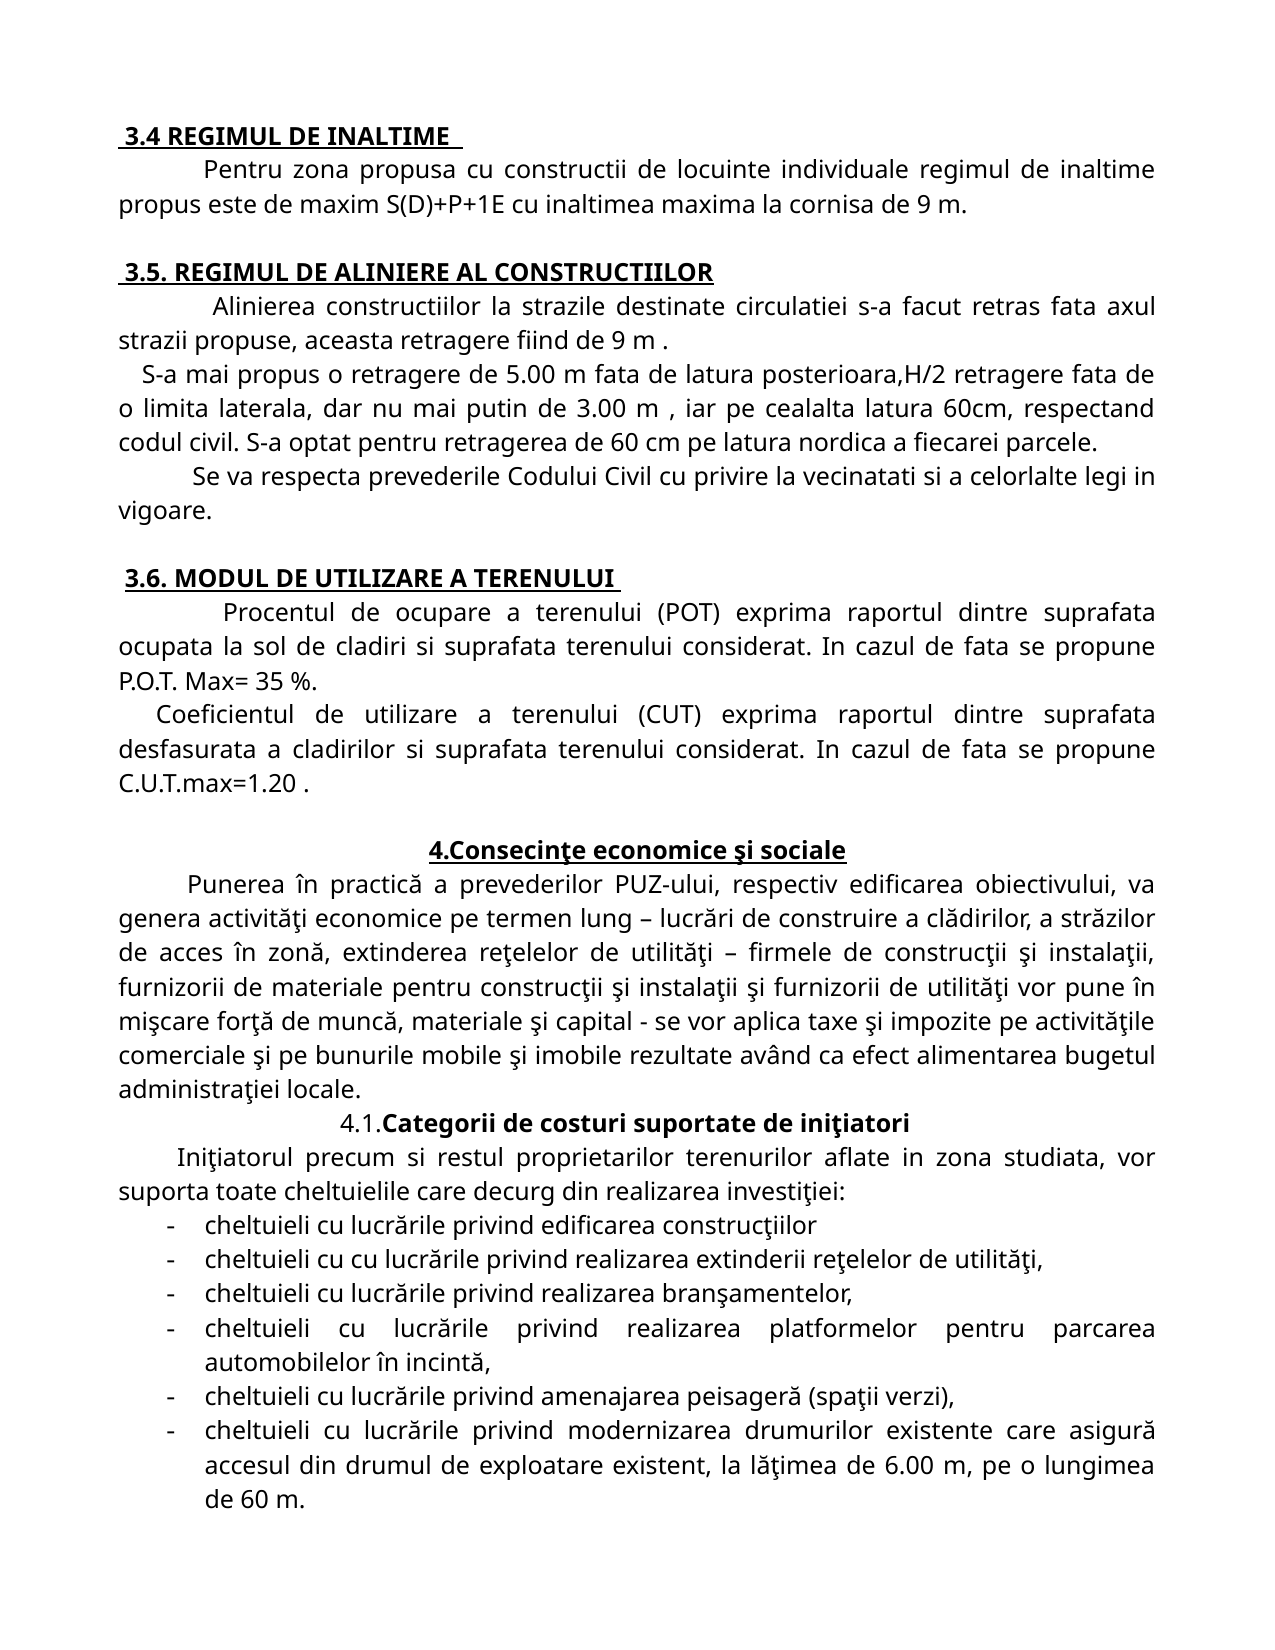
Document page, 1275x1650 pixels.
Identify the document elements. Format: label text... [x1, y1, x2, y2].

text S-a mai propus o retragere de 5.00 m fata de latura posterioara,H/2 retragere fata de o limita laterala, dar nu mai putin de 3.00 m , iar pe cealalta latura 60cm, respectand codul civil. S-a optat pentru retragerea de 60 cm pe latura nordica a fiecarei parcele. [118, 357, 1157, 459]
text Se va respecta prevederile Codului Civil cu privire la vecinatati si a celorlalte legi in vigoare. [118, 459, 1157, 527]
text 3.5. REGIMUL DE ALINIERE AL CONSTRUCTIILOR [118, 254, 1157, 288]
text Pentru zona propusa cu constructii de locuinte individuale regimul de inaltime propus este de maxim S(D)+P+1E cu inaltimea maxima la cornisa de 9 m. [118, 152, 1157, 220]
list cheltuieli cu lucrările privind amenajarea peisageră (spaţii verzi), [163, 1379, 1157, 1413]
text Coeficientul de utilizare a terenului (CUT) exprima raportul dintre suprafata desfasurata a cladirilor si suprafata terenului considerat. In cazul de fata se propune C.U.T.max=1.20 . [118, 697, 1157, 799]
text 4.Consecinţe economice şi sociale [118, 833, 1157, 867]
list cheltuieli cu lucrările privind modernizarea drumurilor existente care asigură accesul din drumul de exploatare existent, la lăţimea de 6.00 m, pe o lungimea de 60 m. [163, 1413, 1157, 1515]
list cheltuieli cu lucrările privind edificarea construcţiilor [163, 1208, 1157, 1242]
text Iniţiatorul precum si restul proprietarilor terenurilor aflate in zona studiata, vor suporta toate cheltuielile care decurg din realizarea investiţiei: [118, 1139, 1157, 1208]
text Alinierea constructiilor la strazile destinate circulatiei s-a facut retras fata axul strazii propuse, aceasta retragere fiind de 9 m . [118, 288, 1157, 357]
text 4.1.Categorii de costuri suportate de iniţiatori [118, 1105, 1157, 1139]
text Procentul de ocupare a terenului (POT) exprima raportul dintre suprafata ocupata la sol de cladiri si suprafata terenului considerat. In cazul de fata se propune P.O.T. Max= 35 %. [118, 595, 1157, 697]
list cheltuieli cu lucrările privind realizarea branşamentelor, [163, 1276, 1157, 1310]
list cheltuieli cu cu lucrările privind realizarea extinderii reţelelor de utilităţi, [163, 1242, 1157, 1276]
text Punerea în practică a prevederilor PUZ-ului, respectiv edificarea obiectivului, va genera activităţi economice pe termen lung – lucrări de construire a clădirilor, a străzilor de acces în zonă, extinderea reţelelor de utilităţi – firmele de construcţii şi instalaţii, furnizorii de materiale pentru construcţii şi instalaţii şi furnizorii de utilităţi vor pune în mişcare forţă de muncă, materiale şi capital - se vor aplica taxe şi impozite pe activităţile comerciale şi pe bunurile mobile şi imobile rezultate având ca efect alimentarea bugetul administraţiei locale. [118, 867, 1157, 1105]
text 3.4 REGIMUL DE INALTIME [118, 118, 1157, 152]
text 3.6. MODUL DE UTILIZARE A TERENULUI [118, 561, 1157, 595]
list cheltuieli cu lucrările privind realizarea platformelor pentru parcarea automobilelor în incintă, [163, 1310, 1157, 1379]
